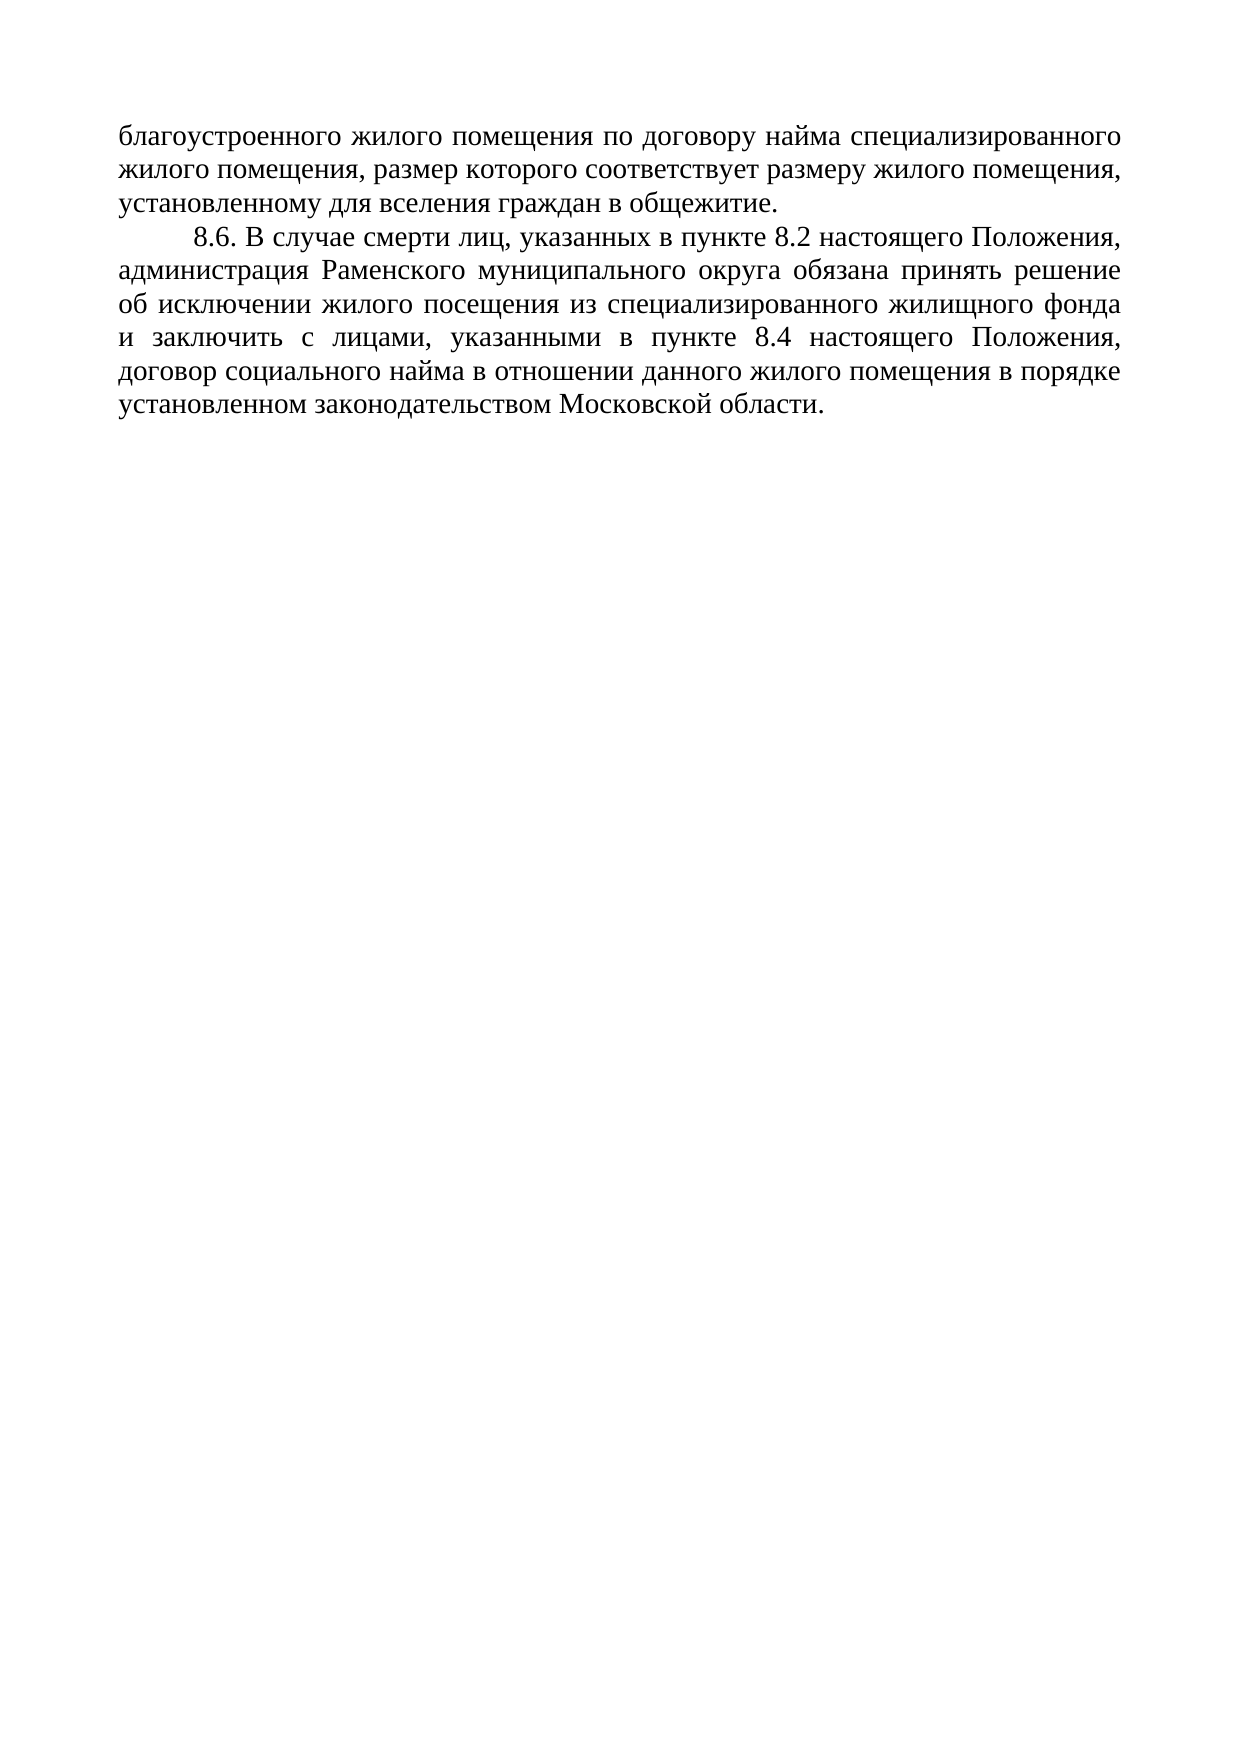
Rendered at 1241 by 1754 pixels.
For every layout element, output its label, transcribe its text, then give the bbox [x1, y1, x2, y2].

text 8.6. В случае смерти лиц, указанных в пункте 8.2 настоящего Положения, администрация Раменского муниципального округа обязана принять решение об исключении жилого посещения из специализированного жилищного фонда и заключить с лицами, указанными в пункте 8.4 настоящего Положения, договор социального найма в отношении данного жилого помещения в порядке установленном законодательством Московской области. [118, 219, 1122, 420]
text благоустроенного жилого помещения по договору найма специализированного жилого помещения, размер которого соответствует размеру жилого помещения, установленному для вселения граждан в общежитие. [118, 118, 1122, 219]
